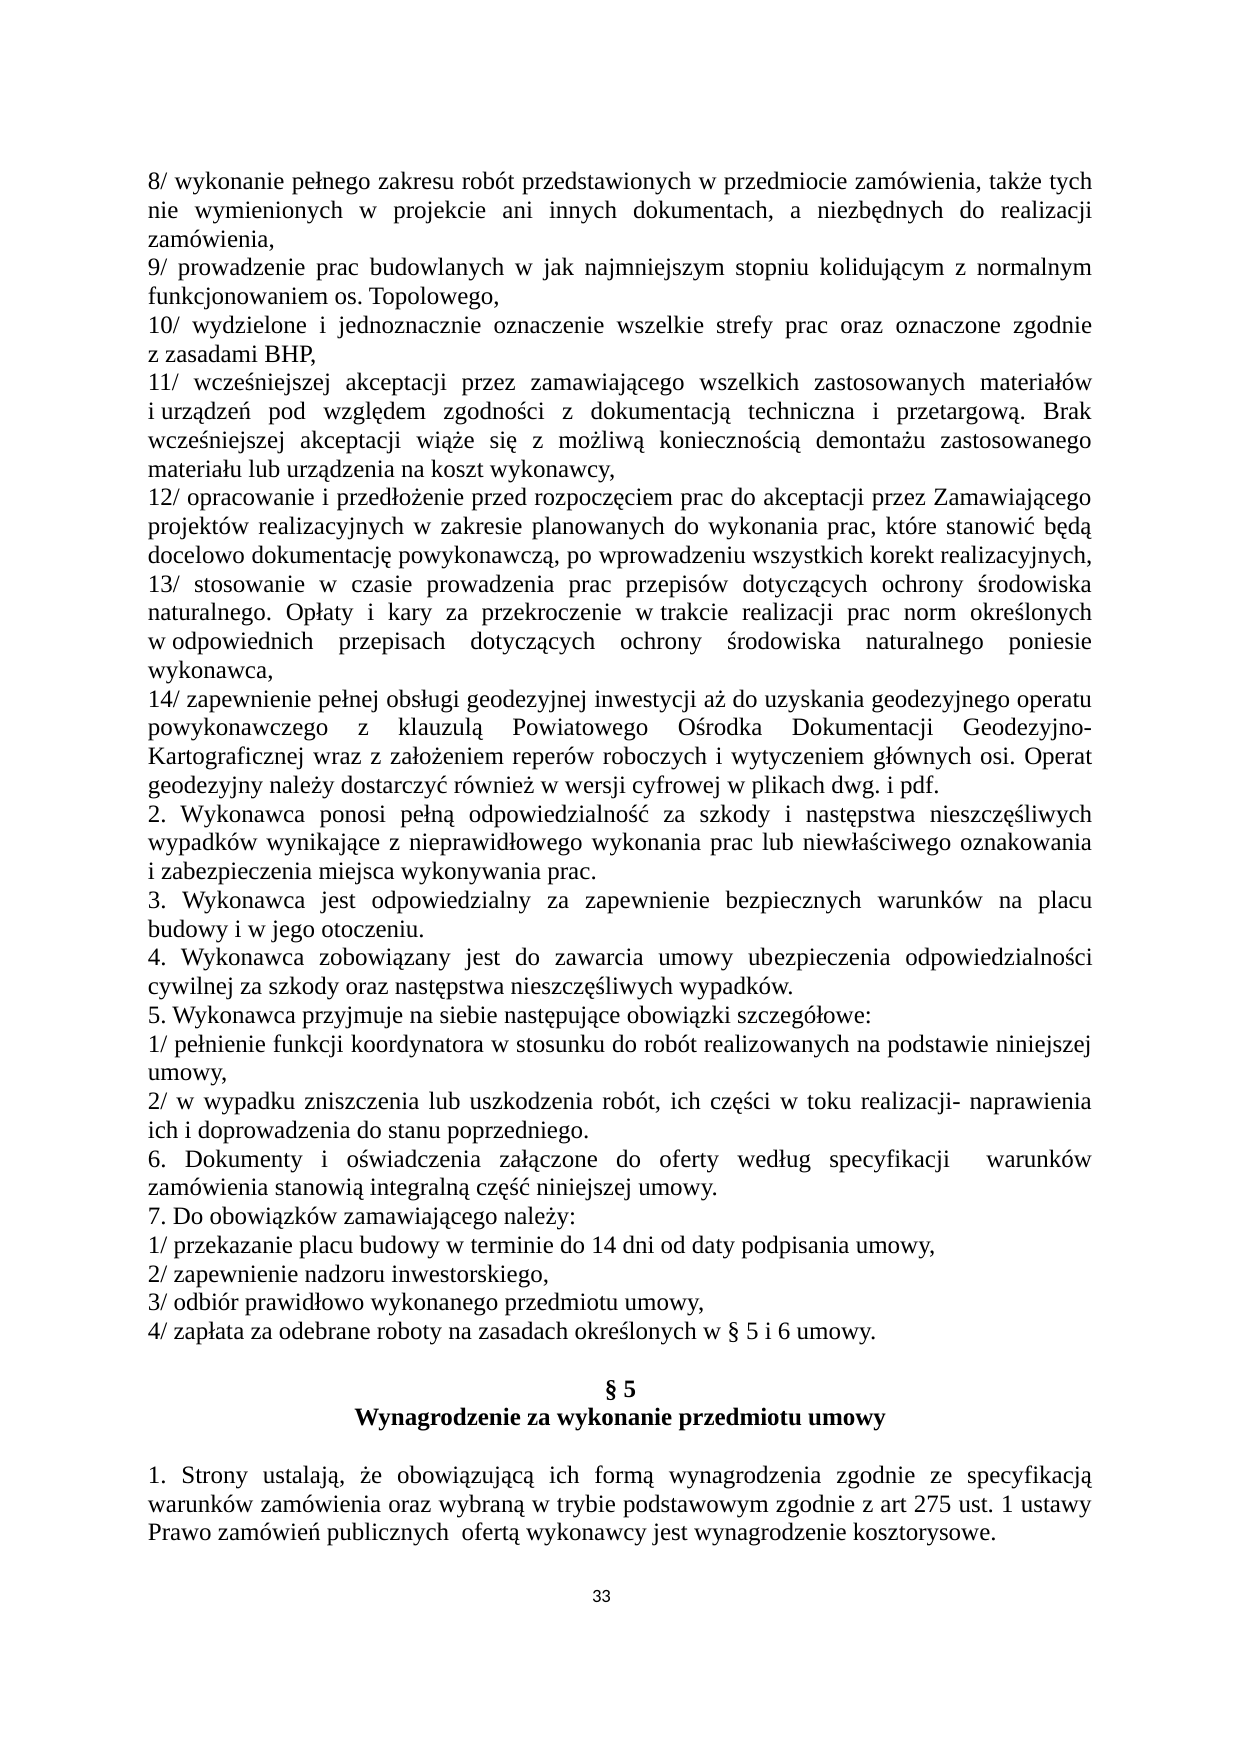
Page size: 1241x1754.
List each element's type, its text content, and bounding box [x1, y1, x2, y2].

text 10/ wydzielone i jednoznacznie oznaczenie wszelkie strefy prac oraz oznaczone zgodnie z zasadami BHP, [148, 310, 1093, 367]
text 5. Wykonawca przyjmuje na siebie następujące obowiązki szczegółowe: [148, 1000, 1093, 1029]
text 1. Strony ustalają, że obowiązującą ich formą wynagrodzenia zgodnie ze specyfikacją warunków zamówienia oraz wybraną w trybie podstawowym zgodnie z art 275 ust. 1 ustawy Prawo zamówień publicznych ofertą wykonawcy jest wynagrodzenie kosztorysowe. [148, 1460, 1093, 1546]
text 4/ zapłata za odebrane roboty na zasadach określonych w § 5 i 6 umowy. [148, 1316, 1093, 1345]
text 8/ wykonanie pełnego zakresu robót przedstawionych w przedmiocie zamówienia, także tych nie wymienionych w projekcie ani innych dokumentach, a niezbędnych do realizacji zamówienia, [148, 166, 1093, 252]
text 3/ odbiór prawidłowo wykonanego przedmiotu umowy, [148, 1287, 1093, 1316]
text 11/ wcześniejszej akceptacji przez zamawiającego wszelkich zastosowanych materiałów i urządzeń pod względem zgodności z dokumentacją techniczna i przetargową. Brak wcześniejszej akceptacji wiąże się z możliwą koniecznością demontażu zastosowanego materiału lub urządzenia na koszt wykonawcy, [148, 367, 1093, 482]
text 7. Do obowiązków zamawiającego należy: [148, 1201, 1093, 1230]
text 14/ zapewnienie pełnej obsługi geodezyjnej inwestycji aż do uzyskania geodezyjnego operatu powykonawczego z klauzulą Powiatowego Ośrodka Dokumentacji Geodezyjno-Kartograficznej wraz z założeniem reperów roboczych i wytyczeniem głównych osi. Operat geodezyjny należy dostarczyć również w wersji cyfrowej w plikach dwg. i pdf. [148, 684, 1093, 799]
text 2. Wykonawca ponosi pełną odpowiedzialność za szkody i następstwa nieszczęśliwych wypadków wynikające z nieprawidłowego wykonania prac lub niewłaściwego oznakowania i zabezpieczenia miejsca wykonywania prac. [148, 799, 1093, 885]
text 1/ przekazanie placu budowy w terminie do 14 dni od daty podpisania umowy, [148, 1230, 1093, 1259]
text Wynagrodzenie za wykonanie przedmiotu umowy [148, 1402, 1093, 1431]
text 1/ pełnienie funkcji koordynatora w stosunku do robót realizowanych na podstawie niniejszej umowy, [148, 1029, 1093, 1086]
text 2/ zapewnienie nadzoru inwestorskiego, [148, 1259, 1093, 1287]
text 3. Wykonawca jest odpowiedzialny za zapewnienie bezpiecznych warunków na placu budowy i w jego otoczeniu. [148, 885, 1093, 942]
text 9/ prowadzenie prac budowlanych w jak najmniejszym stopniu kolidującym z normalnym funkcjonowaniem os. Topolowego, [148, 252, 1093, 310]
text § 5 [148, 1374, 1093, 1402]
text 12/ opracowanie i przedłożenie przed rozpoczęciem prac do akceptacji przez Zamawiającego projektów realizacyjnych w zakresie planowanych do wykonania prac, które stanowić będą docelowo dokumentację powykonawczą, po wprowadzeniu wszystkich korekt realizacyjnych, 13/ stosowanie w czasie prowadzenia prac przepisów dotyczących ochrony środowiska naturalnego. Opłaty i kary za przekroczenie w trakcie realizacji prac norm określonych w odpowiednich przepisach dotyczących ochrony środowiska naturalnego poniesie wykonawca, [148, 482, 1093, 684]
text 2/ w wypadku zniszczenia lub uszkodzenia robót, ich części w toku realizacji- naprawienia ich i doprowadzenia do stanu poprzedniego. [148, 1086, 1093, 1144]
text 4. Wykonawca zobowiązany jest do zawarcia umowy ubezpieczenia odpowiedzialności cywilnej za szkody oraz następstwa nieszczęśliwych wypadków. [148, 942, 1093, 1000]
text 6. Dokumenty i oświadczenia załączone do oferty według specyfikacji warunków zamówienia stanowią integralną część niniejszej umowy. [148, 1144, 1093, 1201]
